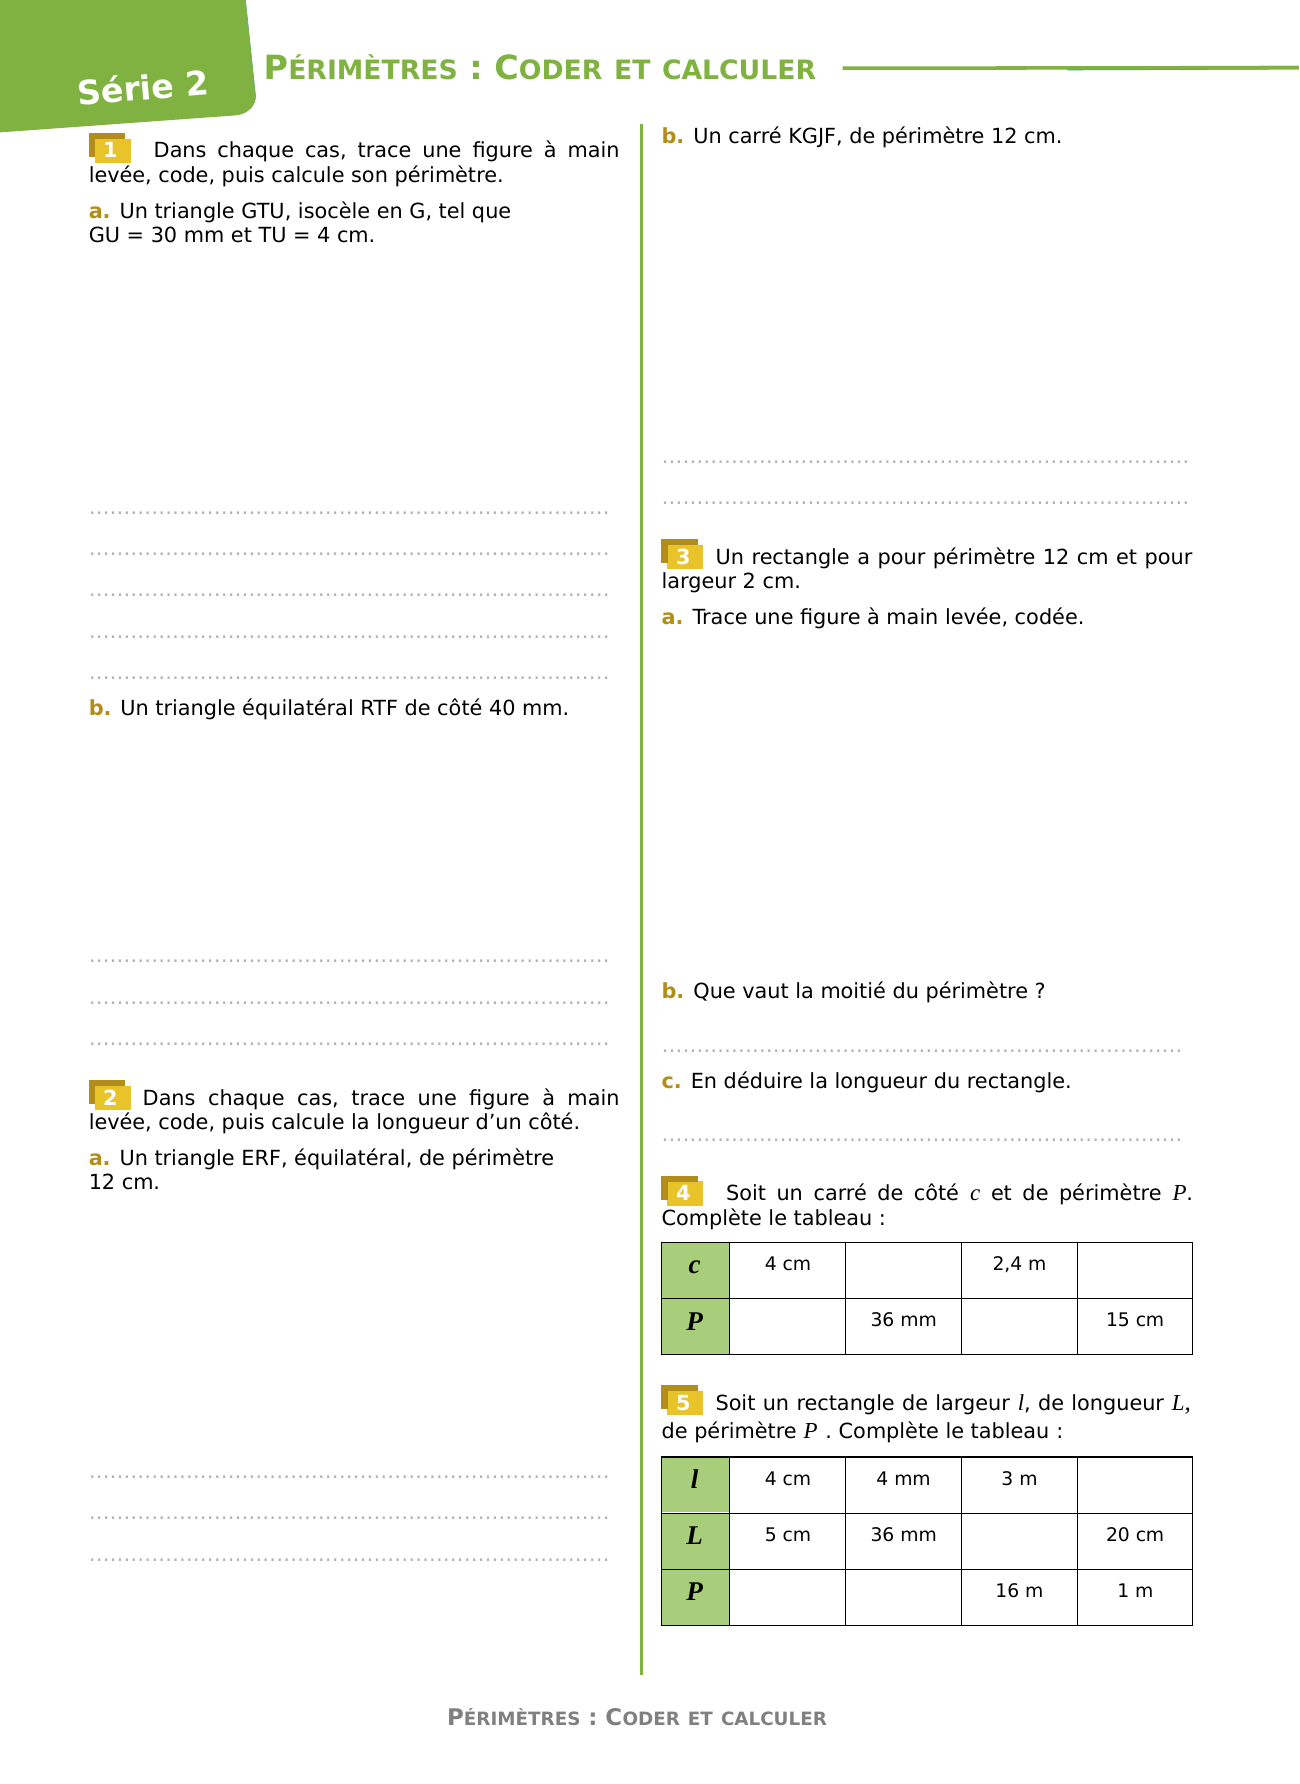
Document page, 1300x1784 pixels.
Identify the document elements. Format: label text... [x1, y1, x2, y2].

list Un triangle GTU, isocèle en G, tel que GU = 30 mm et TU = 4 cm. [88, 199, 620, 247]
table_cell [730, 1570, 845, 1625]
table_header [1078, 1458, 1192, 1512]
subtitle Un rectangle a pour périmètre 12 cm et pour largeur 2 cm. [661, 539, 1193, 593]
text ………………………………………………………………… [88, 926, 620, 968]
list Que vaut la moitié du périmètre ? [661, 979, 1193, 1004]
table_cell [962, 1514, 1077, 1569]
table_cell 15 cm [1078, 1299, 1192, 1354]
text ………………………………………………………………… [88, 560, 620, 602]
table_cell 36 mm [846, 1514, 961, 1569]
table_header 4 mm [846, 1458, 961, 1512]
table_cell 16 m [962, 1570, 1077, 1625]
text ………………………………………………………………… [88, 519, 620, 560]
table_header 4 cm [730, 1458, 845, 1512]
table_header 4 cm [730, 1243, 845, 1298]
table_cell 36 mm [846, 1299, 961, 1354]
table_cell P [662, 1299, 729, 1354]
subtitle Dans chaque cas, trace une figure à main levée, code, puis calcule son périmètre. [88, 124, 620, 187]
subtitle Dans chaque cas, trace une figure à main levée, code, puis calcule la longueur d’un côté. [88, 1080, 620, 1134]
table_cell [730, 1299, 845, 1354]
table_header [846, 1243, 961, 1298]
list Un triangle ERF, équilatéral, de périmètre 12 cm. [88, 1146, 620, 1195]
table_cell 20 cm [1078, 1514, 1192, 1569]
table_header l [662, 1458, 729, 1512]
table_header [1078, 1243, 1192, 1298]
table_header 2,4 m [962, 1243, 1077, 1298]
table_cell 1 m [1078, 1570, 1192, 1625]
text …………………………………………………………………. [661, 427, 1193, 468]
list Trace une figure à main levée, codée. [661, 605, 1193, 629]
list Un triangle équilatéral RTF de côté 40 mm. [88, 696, 620, 720]
table_cell 5 cm [730, 1514, 845, 1569]
list Un carré KGJF, de périmètre 12 cm. [661, 124, 1193, 148]
table_header c [662, 1243, 729, 1298]
text ………………………………………………………………… [88, 968, 620, 1009]
text ………………………………………………………………… [88, 1442, 620, 1483]
text ………………………………………………………………… [88, 1009, 620, 1050]
text ………………………………………………………………… [661, 1105, 1193, 1146]
list En déduire la longueur du rectangle. [661, 1069, 1193, 1093]
subtitle Soit un rectangle de largeur l, de longueur L, de périmètre P . Complète le tableau : [661, 1385, 1193, 1444]
subtitle Soit un carré de côté c et de périmètre P. Complète le tableau : [661, 1176, 1193, 1230]
text ………………………………………………………………… [88, 602, 620, 643]
table_header 3 m [962, 1458, 1077, 1512]
text ………………………………………………………………… [661, 1016, 1193, 1057]
table_cell [962, 1299, 1077, 1354]
text …………………………………………………………………. [661, 468, 1193, 509]
table_cell L [662, 1514, 729, 1569]
text ………………………………………………………………… [88, 643, 620, 684]
text ………………………………………………………………… [88, 1525, 620, 1566]
text ………………………………………………………………… [88, 478, 620, 519]
text ………………………………………………………………… [88, 1483, 620, 1525]
table_cell [846, 1570, 961, 1625]
table_cell P [662, 1570, 729, 1625]
